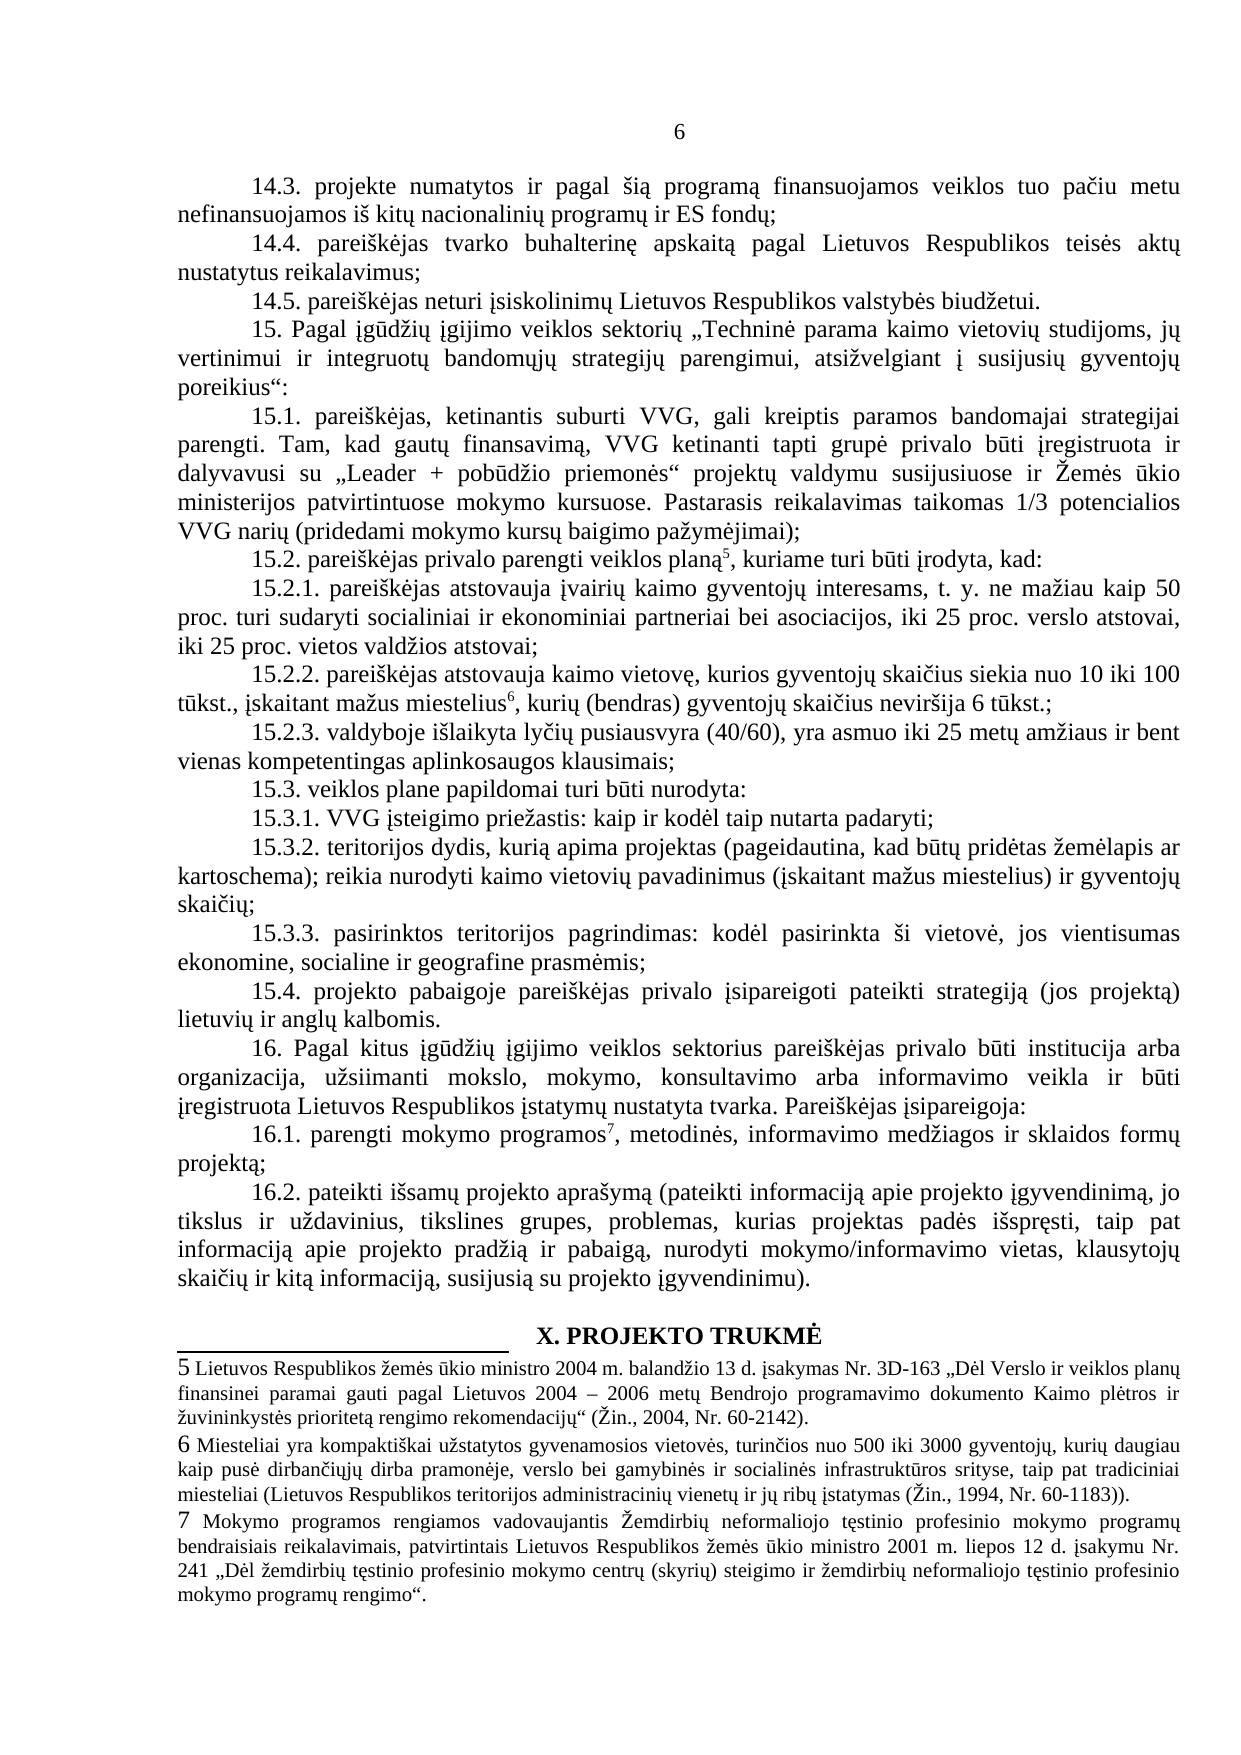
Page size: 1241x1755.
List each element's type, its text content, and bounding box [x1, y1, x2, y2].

text Mokymo programos rengiamos vadovaujantis Žemdirbių neformaliojo tęstinio profesinio mokymo programų bendraisiais reikalavimais, patvirtintais Lietuvos Respublikos žemės ūkio ministro 2001 m. liepos 12 d. įsakymu Nr. 241 „Dėl žemdirbių tęstinio profesinio mokymo centrų (skyrių) steigimo ir žemdirbių neformaliojo tęstinio profesinio mokymo programų rengimo“. [177, 1506, 1181, 1606]
text 14.4. pareiškėjas tvarko buhalterinę apskaitą pagal Lietuvos Respublikos teisės aktų nustatytus reikalavimus; [177, 228, 1181, 286]
text 15.3.3. pasirinktos teritorijos pagrindimas: kodėl pasirinkta ši vietovė, jos vientisumas ekonomine, socialine ir geografine prasmėmis; [177, 918, 1181, 976]
text 15.4. projekto pabaigoje pareiškėjas privalo įsipareigoti pateikti strategiją (jos projektą) lietuvių ir anglų kalbomis. [177, 976, 1181, 1033]
text Lietuvos Respublikos žemės ūkio ministro 2004 m. balandžio 13 d. įsakymas Nr. 3D-163 „Dėl Verslo ir veiklos planų finansinei paramai gauti pagal Lietuvos 2004 – 2006 metų Bendrojo programavimo dokumento Kaimo plėtros ir žuvininkystės prioritetą rengimo rekomendacijų“ (Žin., 2004, Nr. 60-2142). [177, 1352, 1181, 1429]
text 16. Pagal kitus įgūdžių įgijimo veiklos sektorius pareiškėjas privalo būti institucija arba organizacija, užsiimanti mokslo, mokymo, konsultavimo arba informavimo veikla ir būti įregistruota Lietuvos Respublikos įstatymų nustatyta tvarka. Pareiškėjas įsipareigoja: [177, 1033, 1181, 1119]
text 15.3. veiklos plane papildomai turi būti nurodyta: [177, 774, 1181, 803]
text X. PROJEKTO TRUKMĖ [177, 1321, 1181, 1349]
text 14.3. projekte numatytos ir pagal šią programą finansuojamos veiklos tuo pačiu metu nefinansuojamos iš kitų nacionalinių programų ir ES fondų; [177, 171, 1181, 228]
text 15.2. pareiškėjas privalo parengti veiklos planą, kuriame turi būti įrodyta, kad: [177, 544, 1181, 573]
text 16.1. parengti mokymo programos, metodinės, informavimo medžiagos ir sklaidos formų projektą; [177, 1119, 1181, 1177]
text Miesteliai yra kompaktiškai užstatytos gyvenamosios vietovės, turinčios nuo 500 iki 3000 gyventojų, kurių daugiau kaip pusė dirbančiųjų dirba pramonėje, verslo bei gamybinės ir socialinės infrastruktūros srityse, taip pat tradiciniai miesteliai (Lietuvos Respublikos teritorijos administracinių vienetų ir jų ribų įstatymas (Žin., 1994, Nr. 60-1183)). [177, 1429, 1181, 1506]
text 15.2.1. pareiškėjas atstovauja įvairių kaimo gyventojų interesams, t. y. ne mažiau kaip 50 proc. turi sudaryti socialiniai ir ekonominiai partneriai bei asociacijos, iki 25 proc. verslo atstovai, iki 25 proc. vietos valdžios atstovai; [177, 573, 1181, 659]
text 15.1. pareiškėjas, ketinantis suburti VVG, gali kreiptis paramos bandomajai strategijai parengti. Tam, kad gautų finansavimą, VVG ketinanti tapti grupė privalo būti įregistruota ir dalyvavusi su „Leader + pobūdžio priemonės“ projektų valdymu susijusiuose ir Žemės ūkio ministerijos patvirtintuose mokymo kursuose. Pastarasis reikalavimas taikomas 1/3 potencialios VVG narių (pridedami mokymo kursų baigimo pažymėjimai); [177, 401, 1181, 544]
text 16.2. pateikti išsamų projekto aprašymą (pateikti informaciją apie projekto įgyvendinimą, jo tikslus ir uždavinius, tikslines grupes, problemas, kurias projektas padės išspręsti, taip pat informaciją apie projekto pradžią ir pabaigą, nurodyti mokymo/informavimo vietas, klausytojų skaičių ir kitą informaciją, susijusią su projekto įgyvendinimu). [177, 1177, 1181, 1292]
text 15.3.1. VVG įsteigimo priežastis: kaip ir kodėl taip nutarta padaryti; [177, 803, 1181, 832]
text 15.2.2. pareiškėjas atstovauja kaimo vietovę, kurios gyventojų skaičius siekia nuo 10 iki 100 tūkst., įskaitant mažus miestelius, kurių (bendras) gyventojų skaičius neviršija 6 tūkst.; [177, 659, 1181, 717]
text 15.2.3. valdyboje išlaikyta lyčių pusiausvyra (40/60), yra asmuo iki 25 metų amžiaus ir bent vienas kompetentingas aplinkosaugos klausimais; [177, 717, 1181, 774]
text 15.3.2. teritorijos dydis, kurią apima projektas (pageidautina, kad būtų pridėtas žemėlapis ar kartoschema); reikia nurodyti kaimo vietovių pavadinimus (įskaitant mažus miestelius) ir gyventojų skaičių; [177, 832, 1181, 918]
text 14.5. pareiškėjas neturi įsiskolinimų Lietuvos Respublikos valstybės biudžetui. [177, 286, 1181, 314]
text 15. Pagal įgūdžių įgijimo veiklos sektorių „Techninė parama kaimo vietovių studijoms, jų vertinimui ir integruotų bandomųjų strategijų parengimui, atsižvelgiant į susijusių gyventojų poreikius“: [177, 314, 1181, 401]
